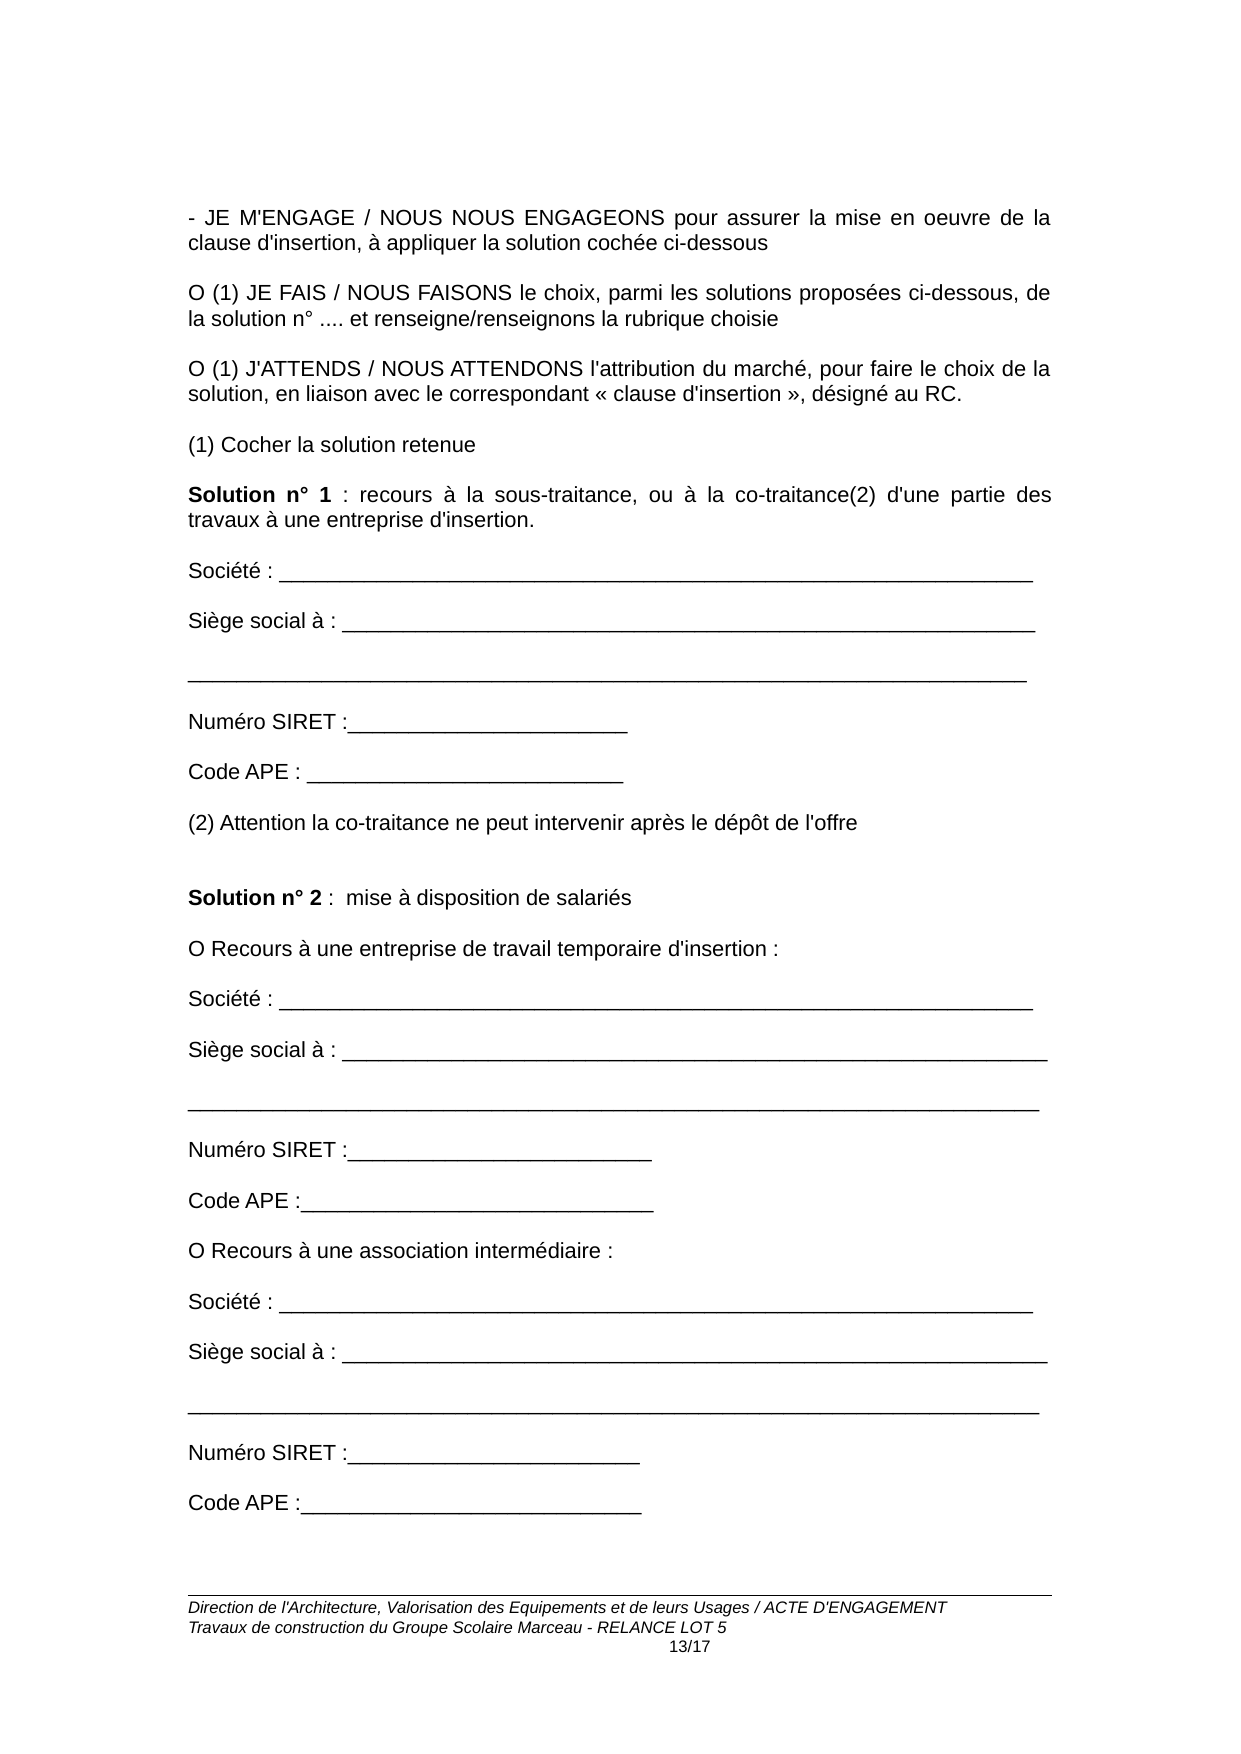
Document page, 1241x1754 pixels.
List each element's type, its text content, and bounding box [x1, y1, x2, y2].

text _____________________________________________________________________ [188, 658, 1052, 683]
text ______________________________________________________________________ [188, 1087, 1052, 1112]
text Solution n° 2 : mise à disposition de salariés [188, 885, 1052, 910]
text Société : ______________________________________________________________ [188, 1288, 1052, 1314]
text Numéro SIRET :_________________________ [188, 1137, 1052, 1162]
text Solution n° 1 : recours à la sous-traitance, ou à la co-traitance(2) d'une partie des travaux à une entreprise d'insertion. [188, 482, 1052, 532]
text O (1) JE FAIS / NOUS FAISONS le choix, parmi les solutions proposées ci-dessous, de la solution n° .... et renseigne/renseignons la rubrique choisie [188, 280, 1052, 331]
text (1) Cocher la solution retenue [188, 431, 1052, 457]
text Numéro SIRET :________________________ [188, 1440, 1052, 1465]
text ______________________________________________________________________ [188, 1389, 1052, 1414]
text (2) Attention la co-traitance ne peut intervenir après le dépôt de l'offre [188, 809, 1052, 835]
text Code APE : __________________________ [188, 759, 1052, 784]
text Siège social à : __________________________________________________________ [188, 1036, 1052, 1062]
text Siège social à : __________________________________________________________ [188, 1339, 1052, 1364]
text Société : ______________________________________________________________ [188, 986, 1052, 1011]
text Code APE :_____________________________ [188, 1188, 1052, 1213]
text O (1) J'ATTENDS / NOUS ATTENDONS l'attribution du marché, pour faire le choix de la solution, en liaison avec le correspondant « clause d'insertion », désigné au RC. [188, 356, 1052, 406]
text Numéro SIRET :_______________________ [188, 709, 1052, 734]
text O Recours à une association intermédiaire : [188, 1238, 1052, 1263]
text O Recours à une entreprise de travail temporaire d'insertion : [188, 936, 1052, 961]
text Société : ______________________________________________________________ [188, 557, 1052, 583]
text - JE M'ENGAGE / NOUS NOUS ENGAGEONS pour assurer la mise en oeuvre de la clause d'insertion, à appliquer la solution cochée ci-dessous [188, 204, 1052, 255]
text Siège social à : _________________________________________________________ [188, 608, 1052, 633]
text Code APE :____________________________ [188, 1490, 1052, 1515]
